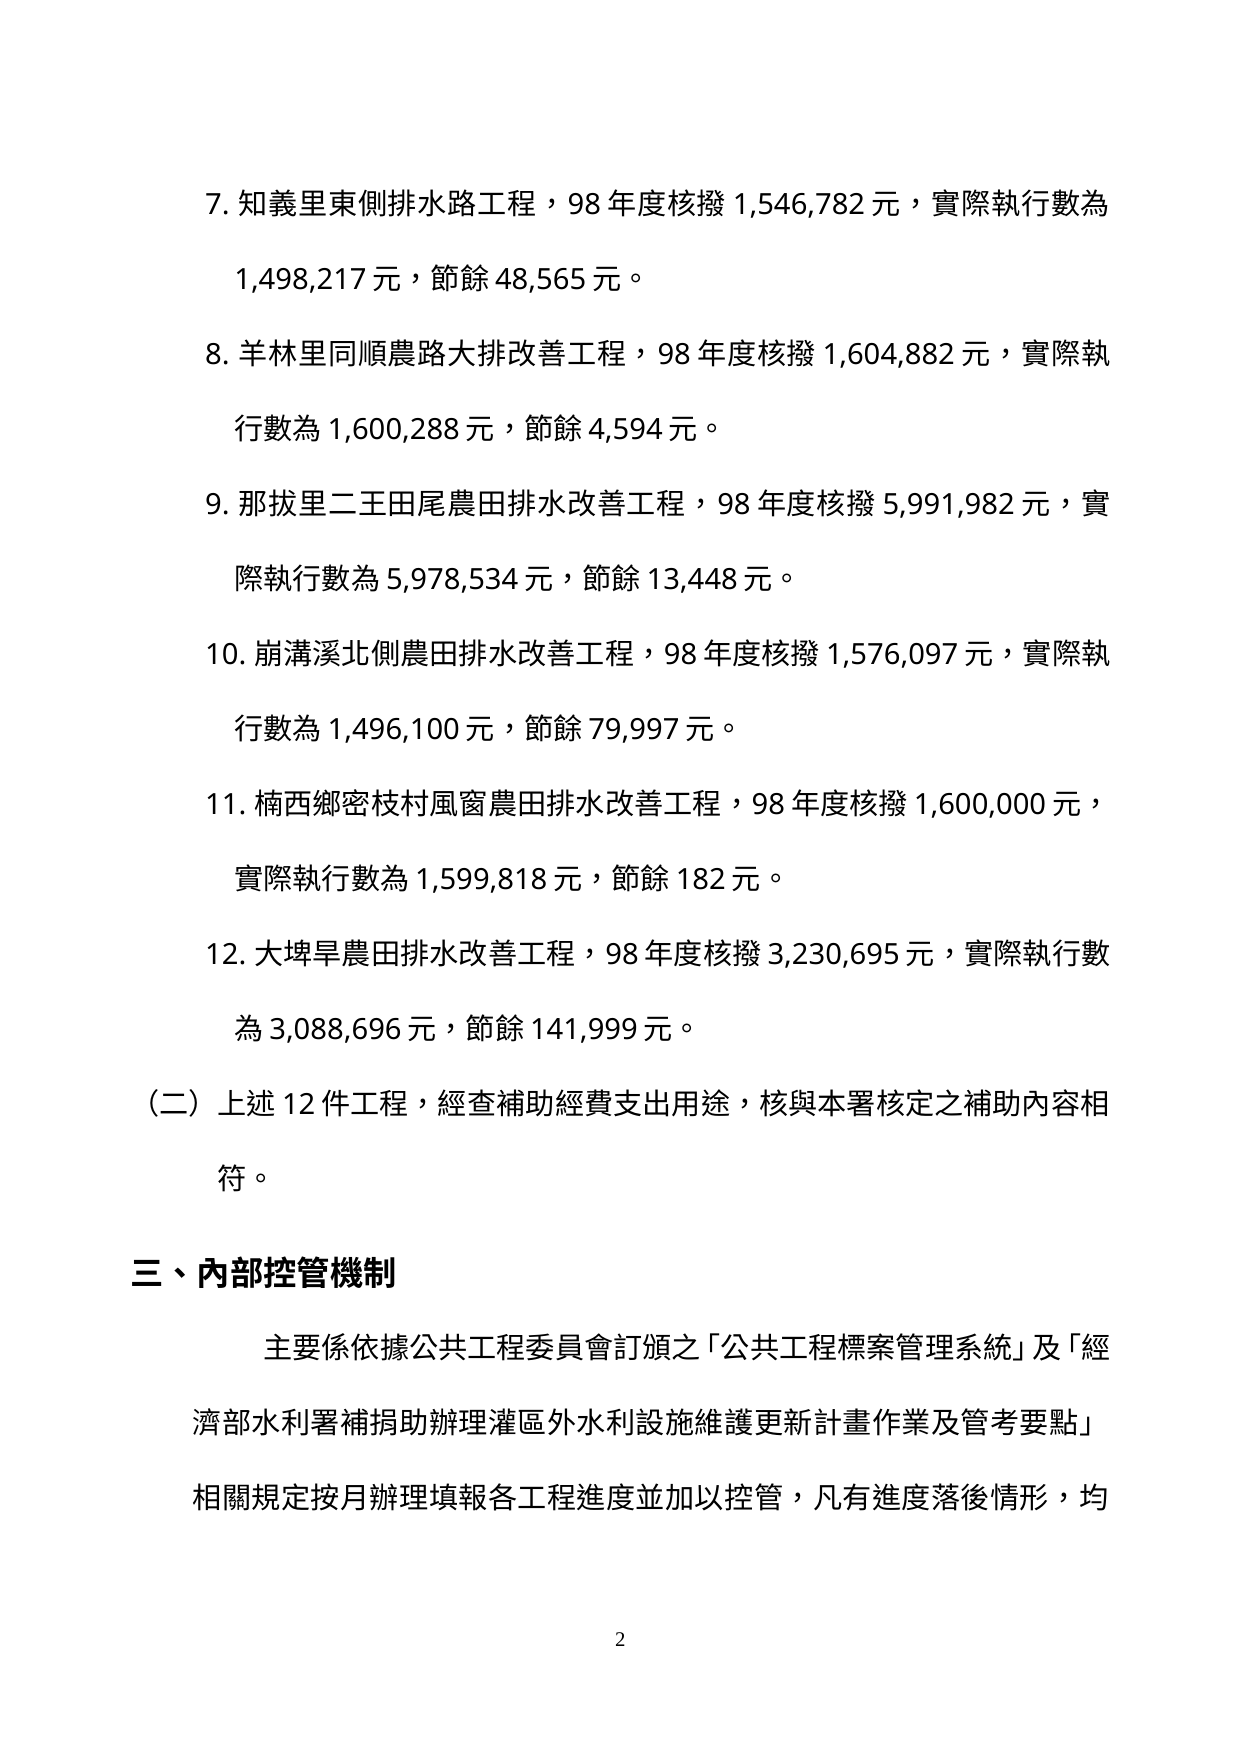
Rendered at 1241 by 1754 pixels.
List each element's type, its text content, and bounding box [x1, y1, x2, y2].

text 12. 大埤旱農田排水改善工程，98年度核撥3,230,695元，實際執行數為3,088,696元，節餘141,999元。 [205, 914, 1110, 1064]
text （二）上述12件工程，經查補助經費支出用途，核與本署核定之補助內容相符。 [130, 1064, 1110, 1214]
text 8. 羊林里同順農路大排改善工程，98年度核撥1,604,882元，實際執行數為1,600,288元，節餘4,594元。 [205, 314, 1110, 464]
text 10. 崩溝溪北側農田排水改善工程，98年度核撥1,576,097元，實際執行數為1,496,100元，節餘79,997元。 [205, 614, 1110, 764]
text 11. 楠西鄉密枝村風窗農田排水改善工程，98年度核撥1,600,000元，實際執行數為1,599,818元，節餘182元。 [205, 764, 1110, 914]
text 7. 知義里東側排水路工程，98年度核撥1,546,782元，實際執行數為1,498,217元，節餘48,565元。 [205, 164, 1110, 314]
text 三、內部控管機制 [130, 1233, 1110, 1308]
text 主要係依據公共工程委員會訂頒之「公共工程標案管理系統」及「經濟部水利署補捐助辦理灌區外水利設施維護更新計畫作業及管考要點」相關規定按月辦理填報各工程進度並加以控管，凡有進度落後情形，均 [192, 1308, 1110, 1533]
text 9. 那拔里二王田尾農田排水改善工程，98年度核撥5,991,982元，實際執行數為5,978,534元，節餘13,448元。 [205, 464, 1110, 614]
